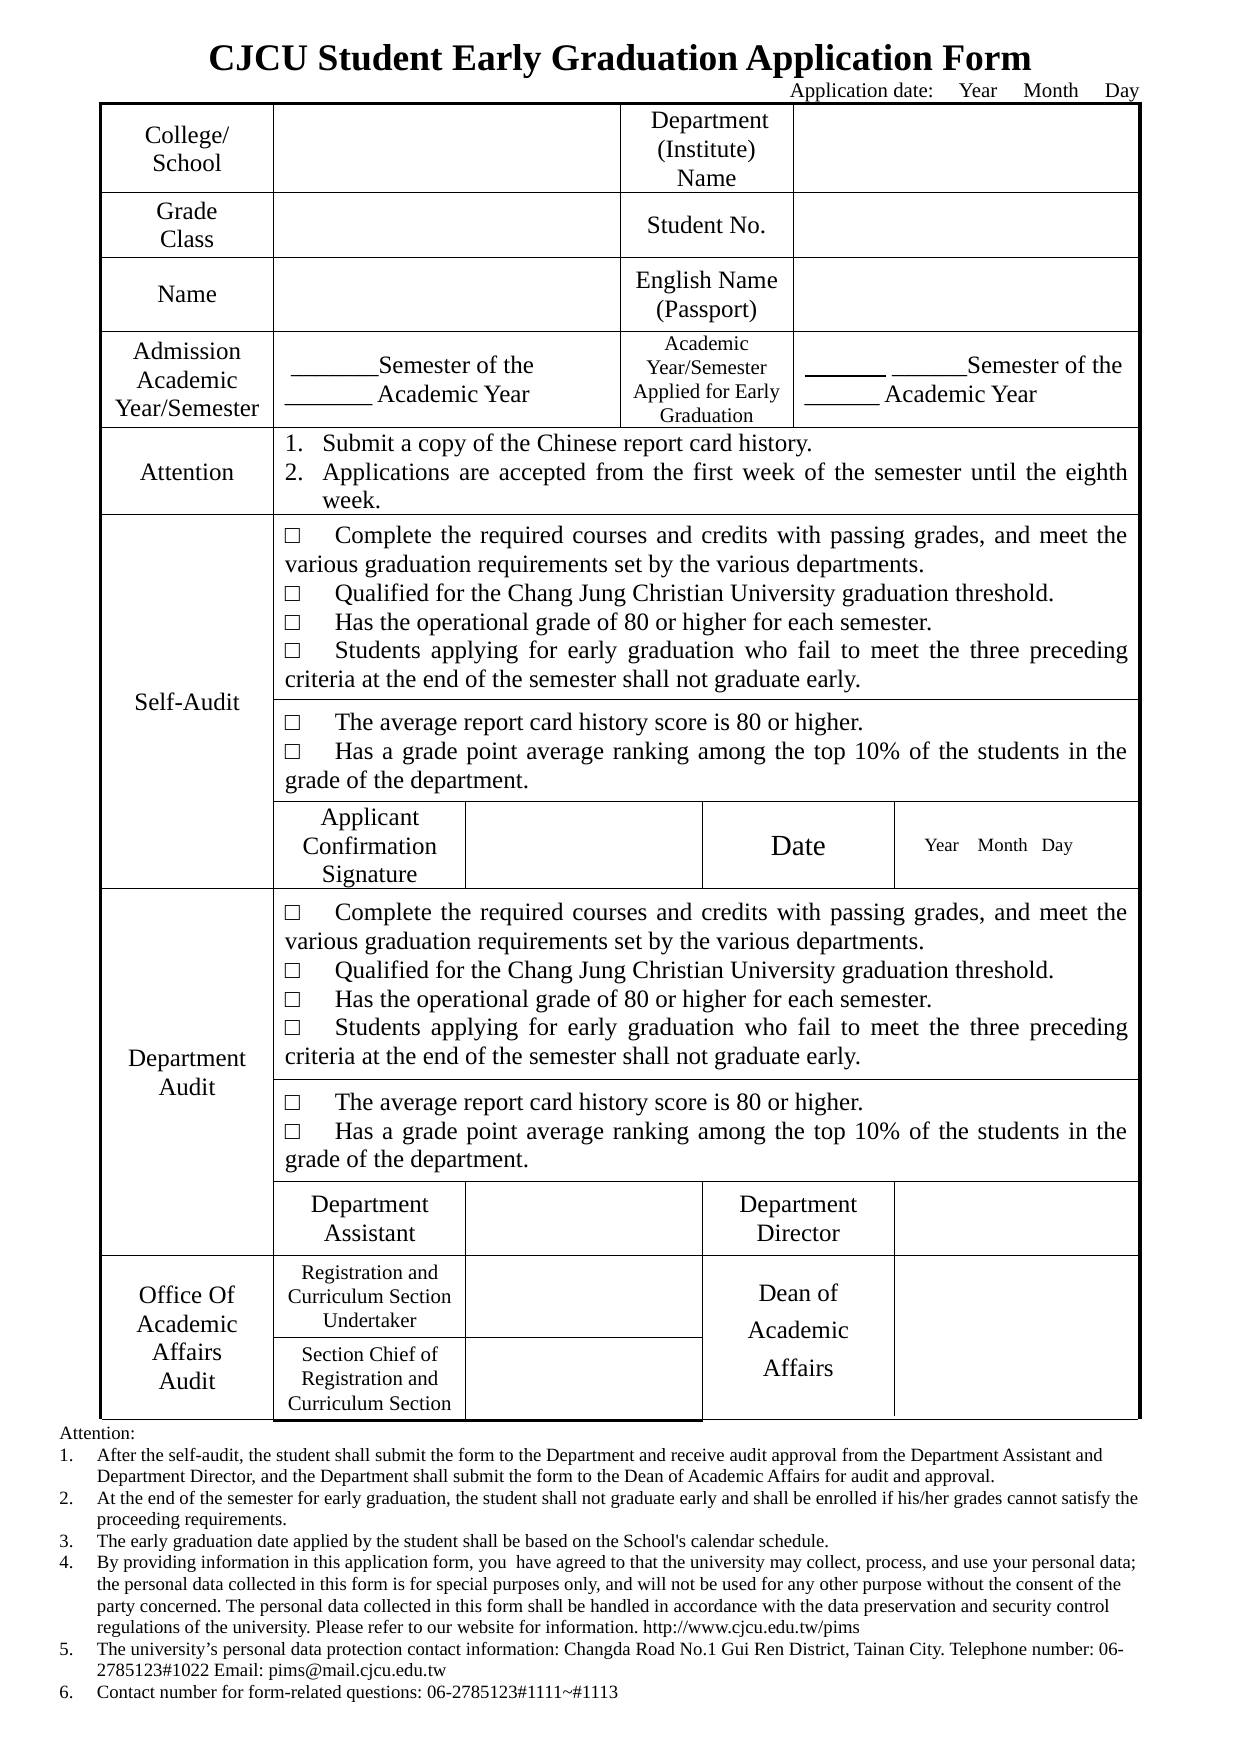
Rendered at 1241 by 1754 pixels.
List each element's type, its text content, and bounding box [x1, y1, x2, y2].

table_header [274, 105, 620, 192]
table_cell □ Complete the required courses and credits with passing grades, and meet the various graduation requirements set by the various departments. □ Qualified for the Chang Jung Christian University graduation threshold. □ Has the operational grade of 80 or higher for each semester. □ Students applying for early graduation who fail to meet the three preceding criteria at the end of the semester shall not graduate early. [274, 889, 1138, 1078]
table_cell □ The average report card history score is 80 or higher. □ Has a grade point average ranking among the top 10% of the students in the grade of the department. [274, 700, 1138, 801]
table_cell Name [102, 258, 273, 331]
table_cell Office Of Academic Affairs Audit [102, 1256, 273, 1419]
table_cell Submit a copy of the Chinese report card history. Applications are accepted from the first week of the semester until the eighth week. [274, 428, 1138, 514]
list The early graduation date applied by the student shall be based on the School's calendar schedule. [59, 1530, 1160, 1551]
table_cell [794, 258, 1138, 331]
table_cell Attention [102, 428, 273, 514]
table_cell [466, 1338, 702, 1419]
table_cell Section Chief of Registration and Curriculum Section [274, 1338, 465, 1419]
table_cell Department Audit [102, 889, 273, 1255]
list Contact number for form-related questions: 06-2785123#1111~#1113 [59, 1681, 1160, 1702]
list After the self-audit, the student shall submit the form to the Department and receive audit approval from the Department Assistant and Department Director, and the Department shall submit the form to the Dean of Academic Affairs for audit and approval. [59, 1444, 1160, 1487]
table_cell Admission Academic Year/Semester [102, 332, 273, 427]
table_cell ______Semester of the ______ Academic Year [794, 332, 1138, 427]
table_cell [466, 1182, 702, 1255]
table_header [794, 105, 1138, 192]
table_cell Student No. [621, 193, 793, 257]
table_cell □ The average report card history score is 80 or higher. □ Has a grade point average ranking among the top 10% of the students in the grade of the department. [274, 1080, 1138, 1181]
table_cell [894, 1256, 1138, 1419]
list By providing information in this application form, you have agreed to that the university may collect, process, and use your personal data; the personal data collected in this form is for special purposes only, and will not be used for any other purpose without the consent of the party concerned. The personal data collected in this form shall be handled in accordance with the data preservation and security control regulations of the university. Please refer to our website for information. http://www.cjcu.edu.tw/pims [59, 1551, 1160, 1638]
table_cell [274, 193, 620, 257]
table_cell Date [703, 802, 894, 888]
table_cell Year Month Day [895, 802, 1138, 888]
table_cell [895, 1182, 1138, 1255]
table_cell Grade Class [102, 193, 273, 257]
table_header Department (Institute) Name [621, 105, 793, 192]
table_cell Registration and Curriculum Section Undertaker [274, 1256, 465, 1337]
table_cell Self-Audit [102, 515, 273, 888]
text Application date: Year Month Day [59, 78, 1139, 102]
table_header College/ School [102, 105, 273, 192]
table_cell Department Director [703, 1182, 894, 1255]
table_cell Applicant Confirmation Signature [274, 802, 465, 888]
table_cell Department Assistant [274, 1182, 465, 1255]
table_cell [794, 193, 1138, 257]
text CJCU Student Early Graduation Application Form [59, 35, 1181, 78]
text Attention: [59, 1422, 1160, 1444]
table_cell English Name (Passport) [621, 258, 793, 331]
table_cell □ Complete the required courses and credits with passing grades, and meet the various graduation requirements set by the various departments. □ Qualified for the Chang Jung Christian University graduation threshold. □ Has the operational grade of 80 or higher for each semester. □ Students applying for early graduation who fail to meet the three preceding criteria at the end of the semester shall not graduate early. [274, 515, 1138, 698]
table_cell Dean of Academic Affairs [703, 1256, 894, 1419]
table_cell _______Semester of the _______ Academic Year [274, 332, 620, 427]
table_cell [466, 802, 702, 888]
table_cell [274, 258, 620, 331]
table_cell [466, 1256, 702, 1337]
table_cell Academic Year/Semester Applied for Early Graduation [621, 332, 793, 427]
list At the end of the semester for early graduation, the student shall not graduate early and shall be enrolled if his/her grades cannot satisfy the proceeding requirements. [59, 1487, 1160, 1530]
list The university’s personal data protection contact information: Changda Road No.1 Gui Ren District, Tainan City. Telephone number: 06-2785123#1022 Email: pims@mail.cjcu.edu.tw [59, 1638, 1160, 1681]
